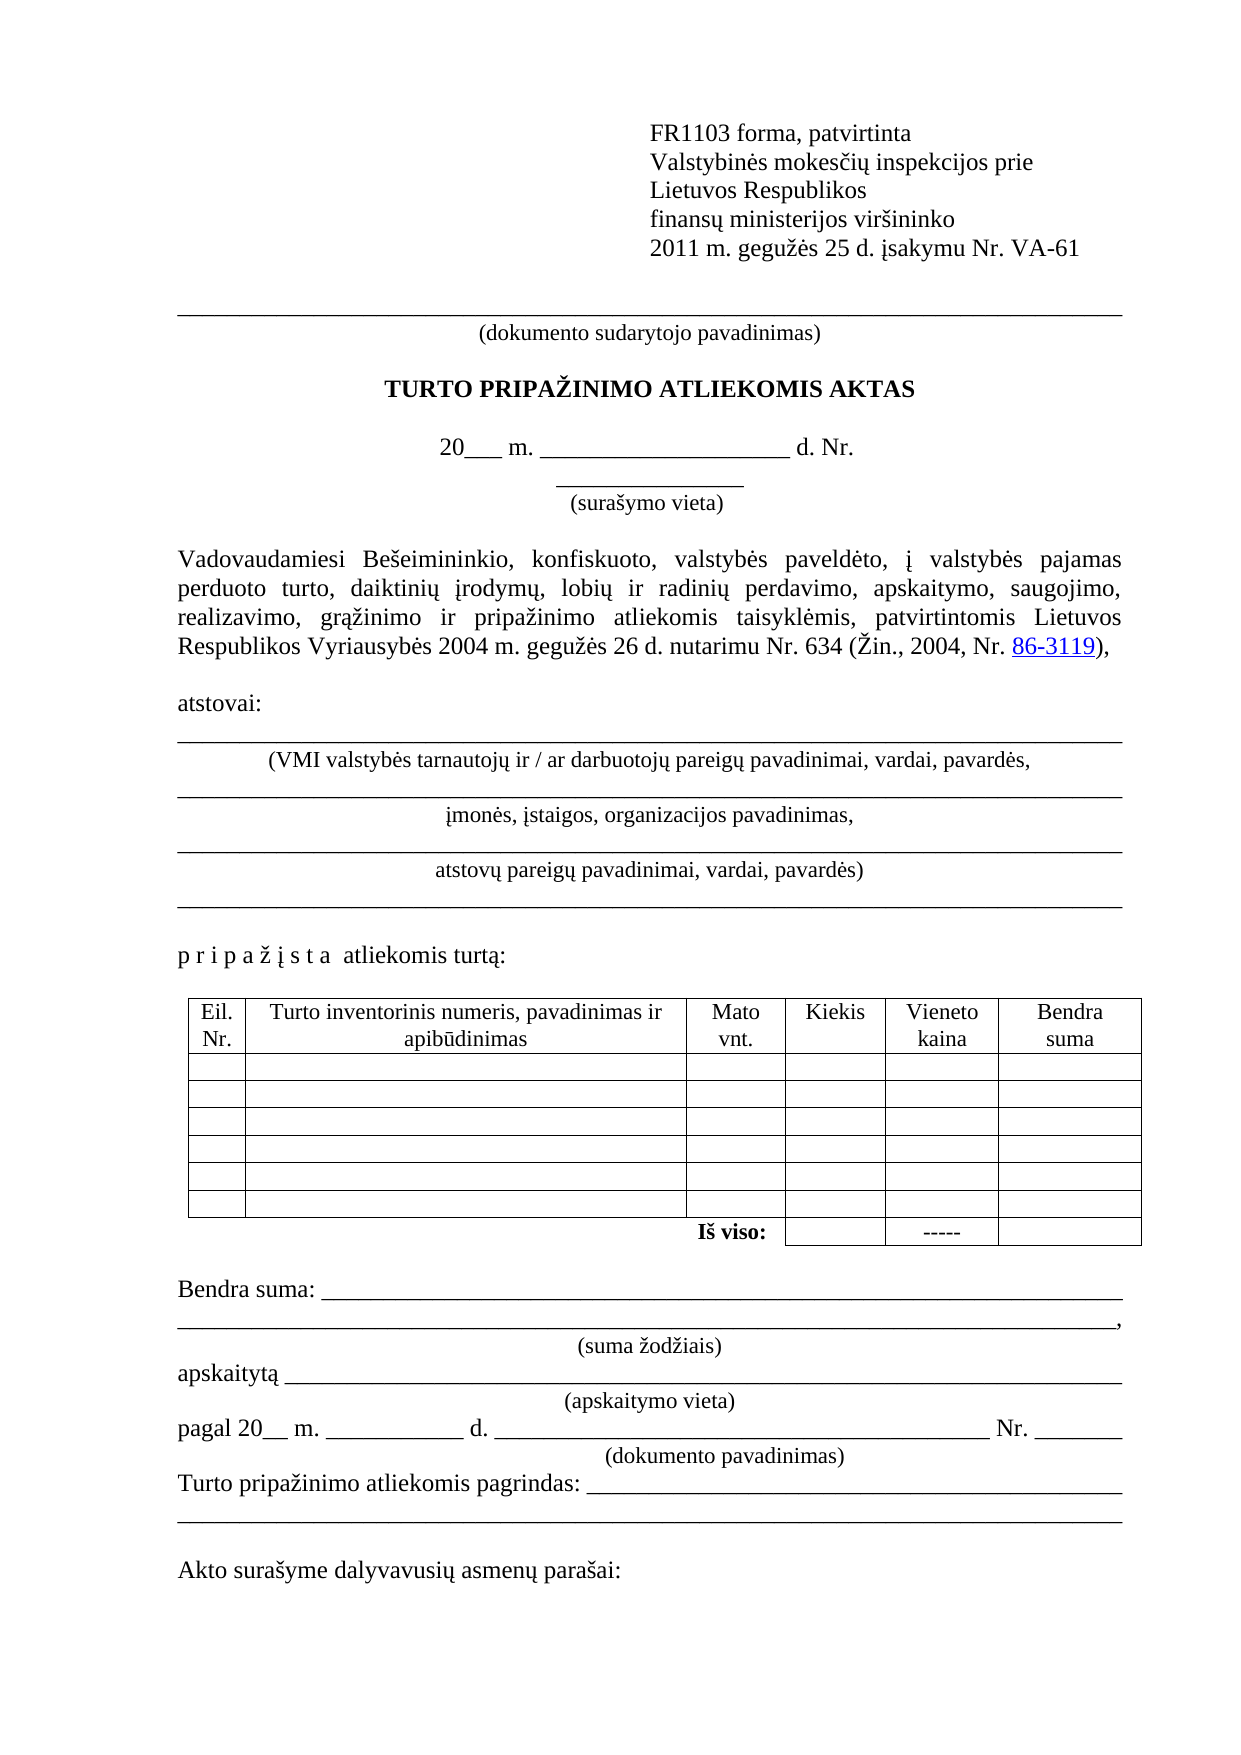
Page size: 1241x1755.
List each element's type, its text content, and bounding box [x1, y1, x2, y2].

text Bendra suma: [177, 1274, 1122, 1303]
text finansų ministerijos viršininko [649, 204, 1122, 233]
table_cell [687, 1081, 785, 1107]
table_cell [246, 1191, 686, 1217]
text (apskaitymo vieta) [177, 1387, 1122, 1413]
text Valstybinės mokesčių inspekcijos prie [649, 147, 1122, 176]
table_cell [189, 1191, 245, 1217]
table_cell [189, 1108, 245, 1135]
text _ [177, 291, 1122, 315]
text _______________ [177, 461, 1122, 489]
table_cell [786, 1108, 885, 1135]
table_cell [246, 1136, 686, 1162]
table_cell [189, 1163, 245, 1189]
table_header Mato vnt. [687, 999, 785, 1052]
text Lietuvos Respublikos [649, 176, 1122, 204]
table_cell [687, 1136, 785, 1162]
table_cell [246, 1054, 686, 1080]
table_cell [786, 1191, 885, 1217]
table_cell [886, 1163, 998, 1189]
table_cell [999, 1081, 1141, 1107]
table_cell [687, 1054, 785, 1080]
table_cell [687, 1163, 785, 1189]
table_cell [246, 1081, 686, 1107]
table_cell [189, 1218, 245, 1244]
table_cell [189, 1136, 245, 1162]
table_cell [246, 1108, 686, 1135]
text (dokumento pavadinimas) [327, 1442, 1122, 1468]
table_cell [786, 1136, 885, 1162]
text (VMI valstybės tarnautojų ir / ar darbuotojų pareigų pavadinimai, vardai, pavardės, [177, 746, 1122, 772]
table_cell [786, 1081, 885, 1107]
text _ [177, 882, 1122, 907]
table_cell [786, 1163, 885, 1189]
table_cell [687, 1108, 785, 1135]
table_cell [886, 1054, 998, 1080]
table_header Kiekis [786, 999, 885, 1052]
table_cell [886, 1136, 998, 1162]
table_cell [786, 1054, 885, 1080]
text Akto surašyme dalyvavusių asmenų parašai: [177, 1555, 1122, 1583]
table_cell [999, 1218, 1141, 1244]
table_cell ----- [886, 1218, 998, 1244]
table_cell [687, 1191, 785, 1217]
table_header Bendra suma [999, 999, 1141, 1052]
table_cell [999, 1136, 1141, 1162]
table_cell [886, 1081, 998, 1107]
table_cell [999, 1108, 1141, 1135]
table_cell [245, 1218, 686, 1244]
table_cell [786, 1218, 885, 1244]
table_cell [189, 1054, 245, 1080]
table_cell [999, 1054, 1141, 1080]
text (surašymo vieta) [177, 489, 1122, 516]
text Vadovaudamiesi Bešeimininkio, konfiskuoto, valstybės paveldėto, į valstybės pajamas perduoto turto, daiktinių įrodymų, lobių ir radinių perdavimo, apskaitymo, saugojimo, realizavimo, grąžinimo ir pripažinimo atliekomis taisyklėmis, patvirtintomis Lietuvos Respublikos Vyriausybės 2004 m. gegužės 26 d. nutarimu Nr. 634 (Žin., 2004, Nr. 86-3119), [177, 544, 1122, 659]
table_header Vieneto kaina [886, 999, 998, 1052]
text _ [177, 717, 1122, 742]
text įmonės, įstaigos, organizacijos pavadinimas, [177, 801, 1122, 827]
table_header Turto inventorinis numeris, pavadinimas ir apibūdinimas [246, 999, 686, 1052]
text pagal 20__ m. ___________ d. Nr. _______ [177, 1413, 1122, 1442]
text apskaitytą [177, 1358, 1122, 1387]
text Turto pripažinimo atliekomis pagrindas: [177, 1468, 1122, 1497]
text _ , [177, 1303, 1122, 1332]
text _ [177, 827, 1122, 852]
table_header Eil. Nr. [189, 999, 245, 1052]
text 20___ m. ____________________ d. Nr. [177, 432, 1122, 461]
text (suma žodžiais) [177, 1332, 1122, 1358]
table_cell [246, 1163, 686, 1189]
table_cell [886, 1191, 998, 1217]
table_cell Iš viso: [686, 1218, 785, 1244]
table_cell [999, 1191, 1141, 1217]
text _ [177, 1497, 1122, 1522]
text FR1103 forma, patvirtinta [649, 118, 1122, 147]
text atstovai: [177, 688, 1122, 717]
text TURTO PRIPAŽINIMO ATLIEKOMIS AKTAS [177, 374, 1122, 403]
text atstovų pareigų pavadinimai, vardai, pavardės) [177, 856, 1122, 882]
table_cell [999, 1163, 1141, 1189]
text _ [177, 772, 1122, 797]
text 2011 m. gegužės 25 d. įsakymu Nr. VA-61 [649, 233, 1122, 262]
table_cell [886, 1108, 998, 1135]
text (dokumento sudarytojo pavadinimas) [177, 319, 1122, 346]
text pripažįsta atliekomis turtą: [177, 940, 1122, 969]
table_cell [189, 1081, 245, 1107]
